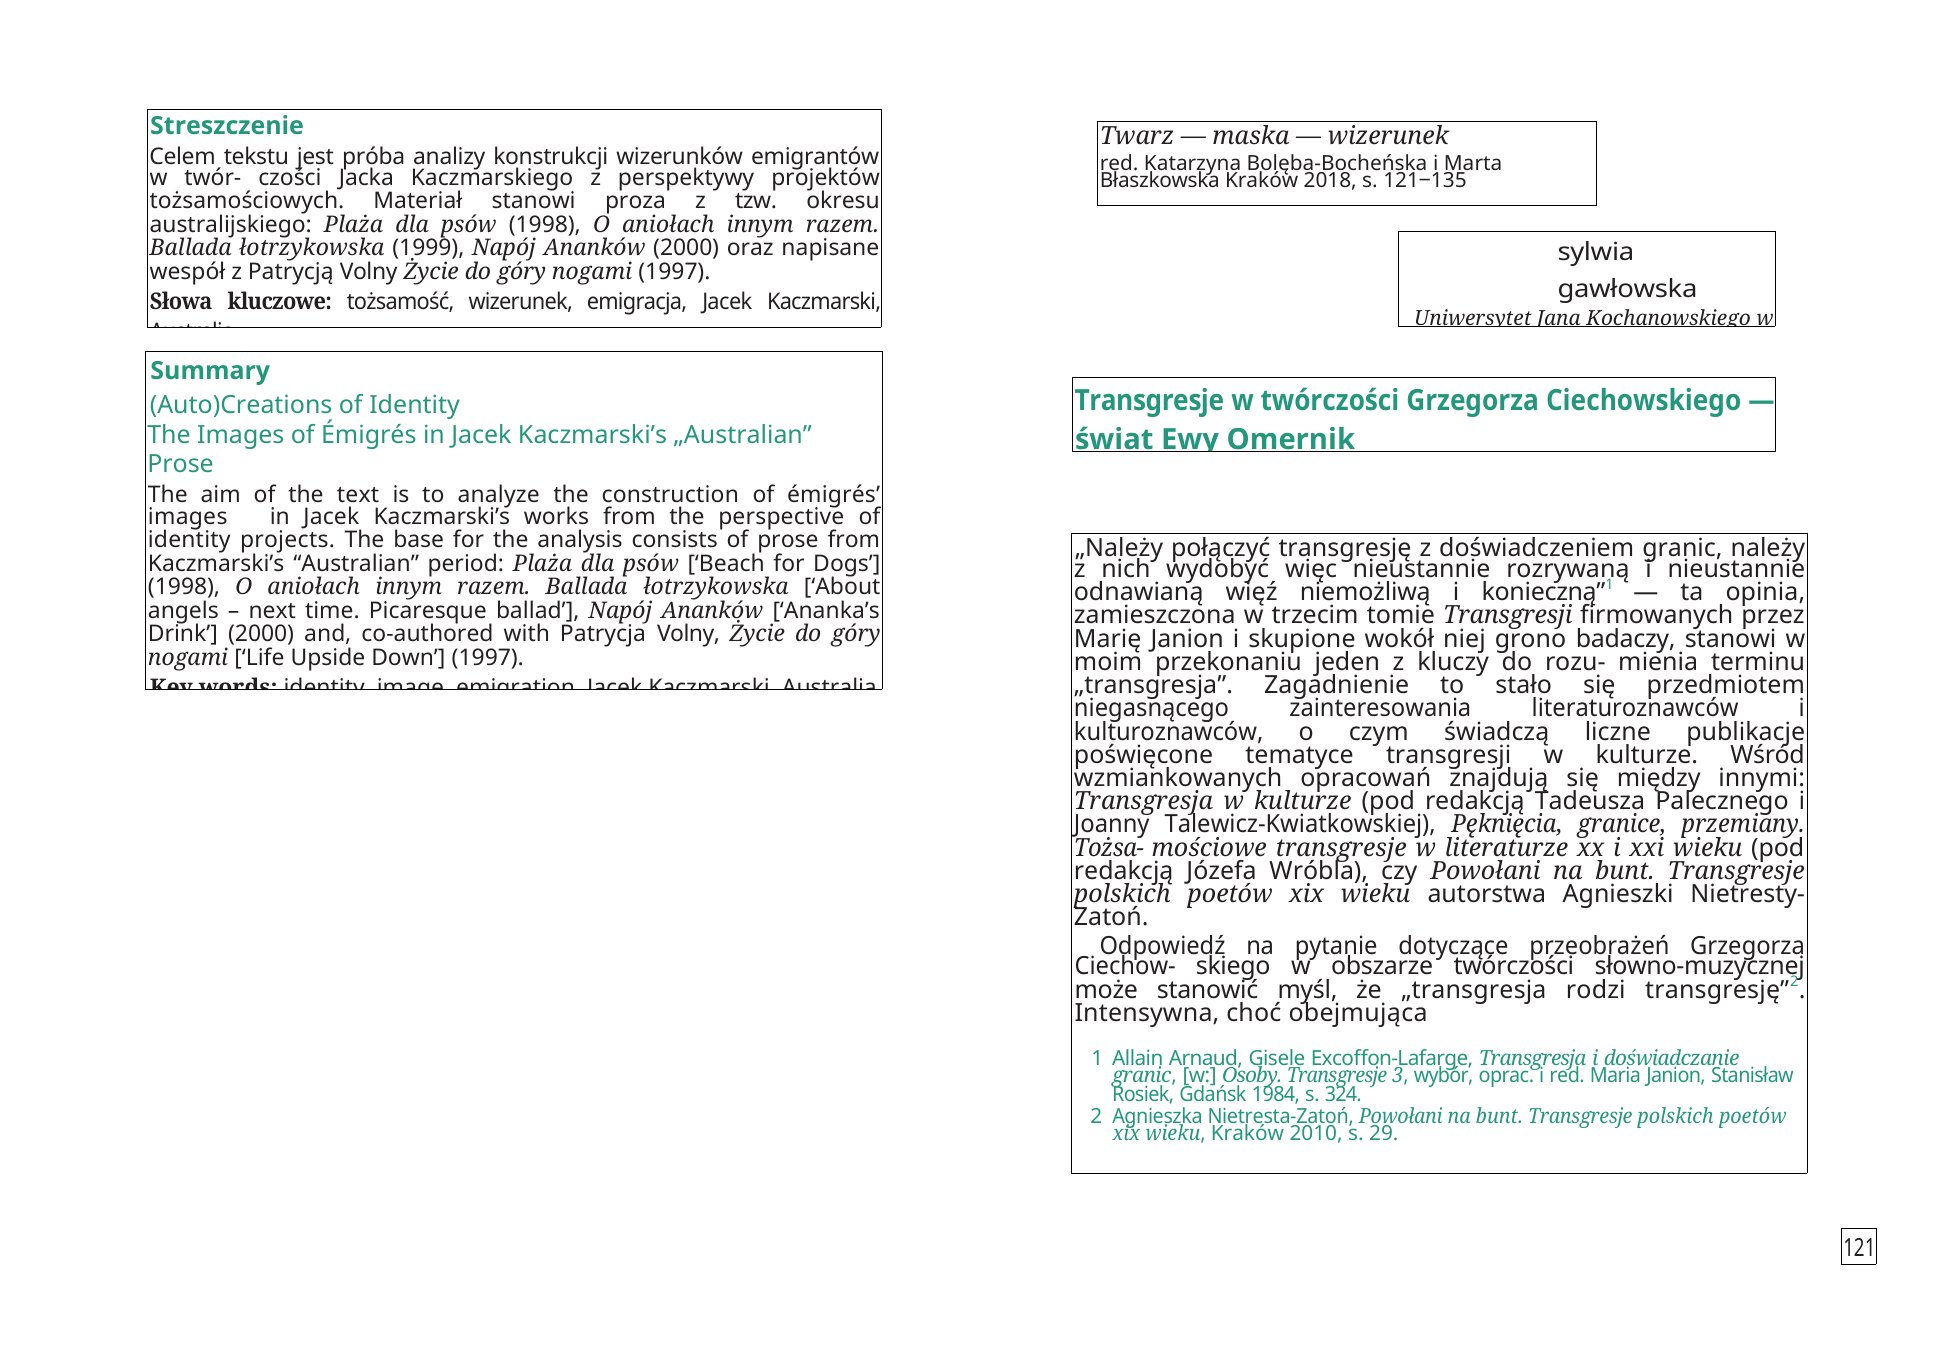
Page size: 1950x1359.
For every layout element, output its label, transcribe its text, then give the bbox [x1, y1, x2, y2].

text The Images of Émigrés in Jacek Kaczmarski’s „Australian” Prose [147, 421, 882, 479]
text red. Katarzyna Bolęba-Bocheńska i Marta Błaszkowska Kraków 2018, s. 121‒135 [1099, 154, 1596, 193]
text Transgresje w twórczości Grzegorza Ciechowskiego — świat Ewy Omernik [1074, 379, 1775, 451]
list Agnieszka Nietresta-Zatoń, Powołani na bunt. Transgresje polskich poetów xix wieku, Kraków 2010, s. 29. [1090, 1108, 1802, 1146]
text Słowa kluczowe: tożsamość, wizerunek, emigracja, Jacek Kaczmarski, Australia [149, 286, 881, 327]
text sylwia gawłowska [1557, 232, 1775, 305]
text Uniwersytet Jana Kochanowskiego w Kielcach [1399, 305, 1773, 326]
text (Auto)Creations of Identity [149, 387, 882, 421]
text Key words: identity, image, emigration, Jacek Kaczmarski, Australia [149, 672, 882, 689]
text Celem tekstu jest próba analizy konstrukcji wizerunków emigrantów w twór- czości Jacka Kaczmarskiego z perspektywy projektów tożsamościowych. Materiał stanowi proza z tzw. okresu australijskiego: Plaża dla psów (1998), O aniołach innym razem. Ballada łotrzykowska (1999), Napój Ananków (2000) oraz napisane wespół z Patrycją Volny Życie do góry nogami (1997). [149, 145, 879, 286]
text The aim of the text is to analyze the construction of émigrés’ images in Jacek Kaczmarski’s works from the perspective of identity projects. The base for the analysis consists of prose from Kaczmarski’s “Australian” period: Plaża dla psów [‘Beach for Dogs’] (1998), O aniołach innym razem. Ballada łotrzykowska [‘About angels – next time. Picaresque ballad’], Napój Ananków [‘Ananka’s Drink’] (2000) and, co-authored with Patrycja Volny, Życie do góry nogami [‘Life Upside Down’] (1997). [148, 484, 880, 672]
text Twarz — maska — wizerunek [1099, 122, 1596, 151]
text 121 [1843, 1229, 1876, 1264]
text Summary [150, 353, 882, 387]
text Odpowiedź na pytanie dotyczące przeobrażeń Grzegorza Ciechow- skiego w obszarze twórczości słowno-muzycznej może stanowić myśl, że „transgresja rodzi transgresję”2. Intensywna, choć obejmująca [1074, 936, 1805, 1029]
list Allain Arnaud, Gisele Excoffon-Lafarge, Transgresja i doświadczanie granic, [w:] Osoby. Transgresje 3, wybór, oprac. i red. Maria Janion, Stanisław Rosiek, Gdańsk 1984, s. 324. [1091, 1050, 1802, 1108]
text Streszczenie [150, 111, 881, 140]
text „Należy połączyć transgresję z doświadczeniem granic, należy z nich wydobyć więc nieustannie rozrywaną i nieustannie odnawianą więź niemożliwą i konieczną”1 — ta opinia, zamieszczona w trzecim tomie Transgresji firmowanych przez Marię Janion i skupione wokół niej grono badaczy, stanowi w moim przekonaniu jeden z kluczy do rozu- mienia terminu „transgresja”. Zagadnienie to stało się przedmiotem niegasnącego zainteresowania literaturoznawców i kulturoznawców, o czym świadczą liczne publikacje poświęcone tematyce transgresji w kulturze. Wśród wzmiankowanych opracowań znajdują się między innymi: Transgresja w kulturze (pod redakcją Tadeusza Palecznego i Joanny Talewicz-Kwiatkowskiej), Pęknięcia, granice, przemiany. Tożsa- mościowe transgresje w literaturze xx i xxi wieku (pod redakcją Józefa Wróbla), czy Powołani na bunt. Transgresje polskich poetów xix wieku autorstwa Agnieszki Nietresty-Zatoń. [1074, 538, 1805, 933]
